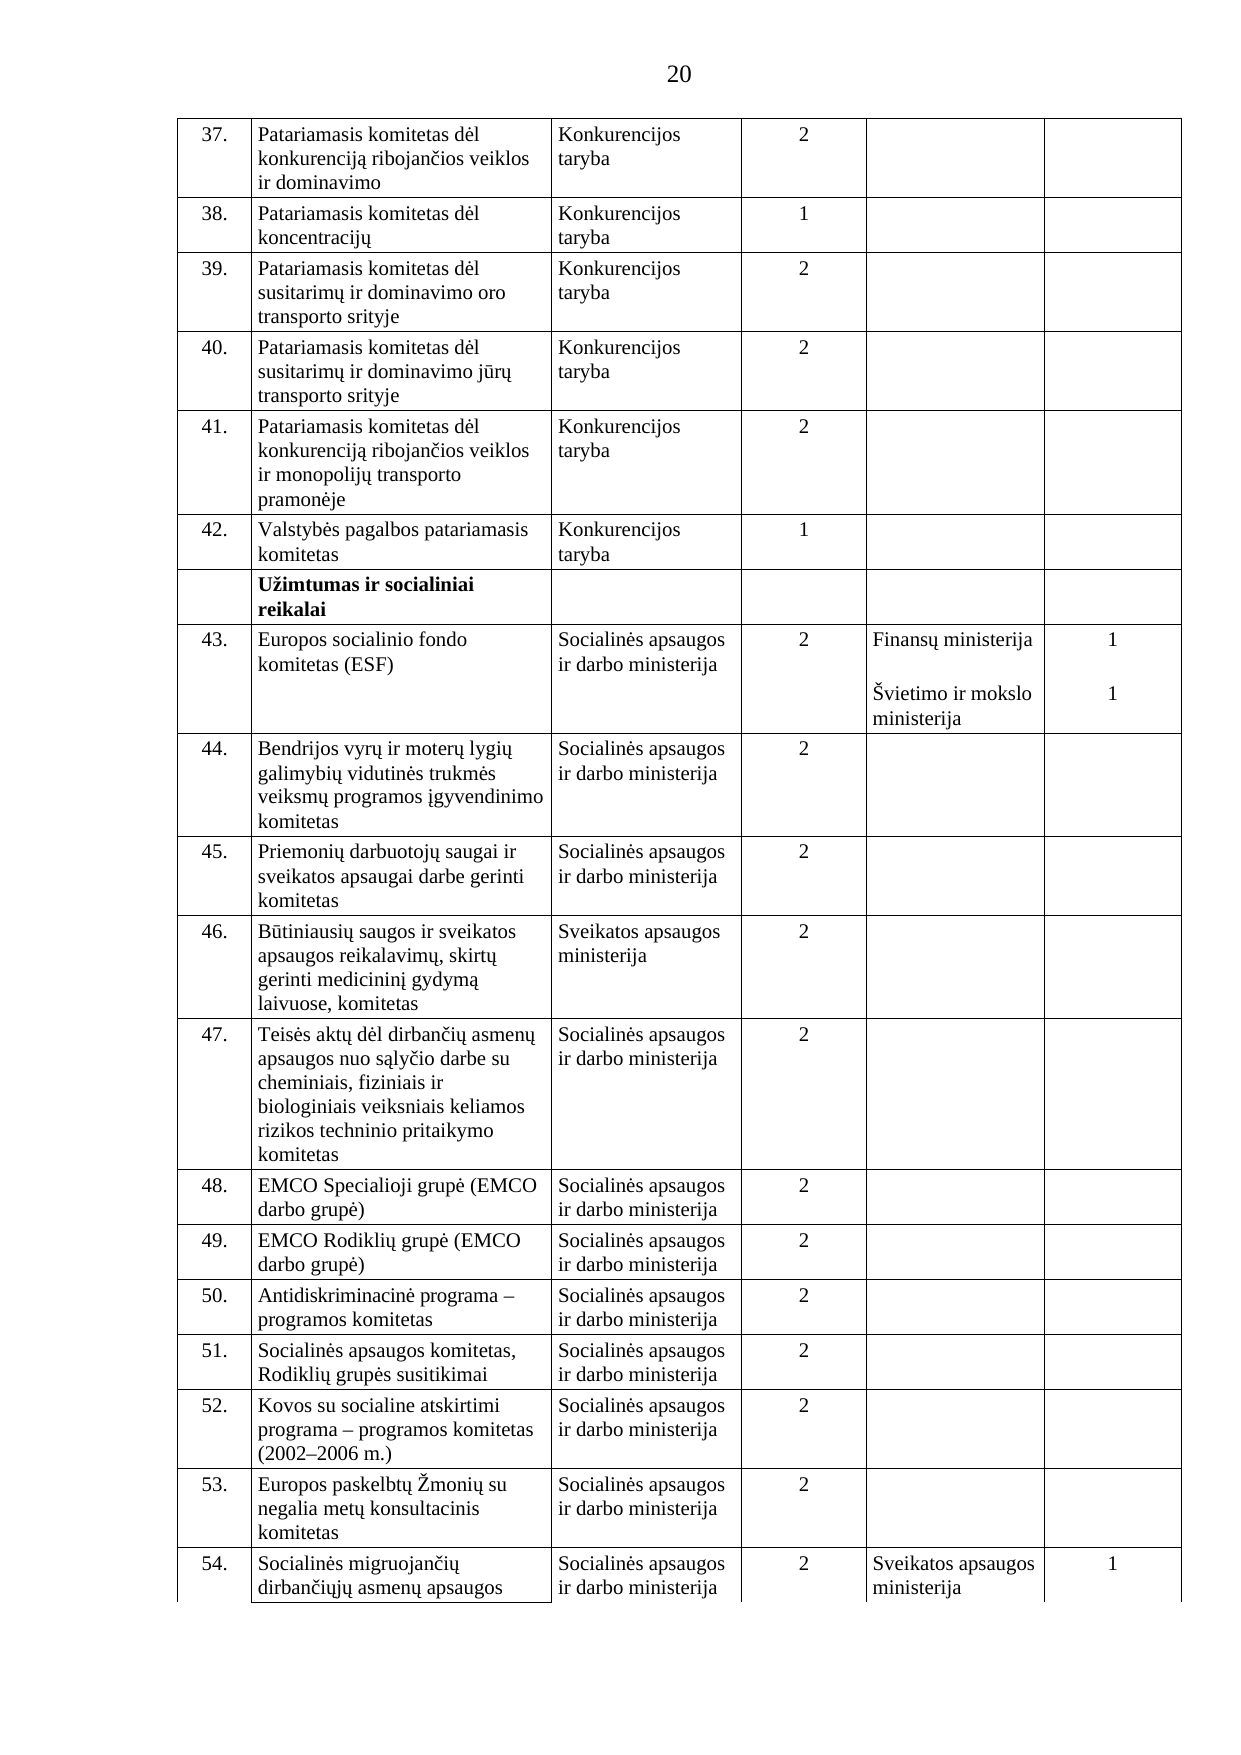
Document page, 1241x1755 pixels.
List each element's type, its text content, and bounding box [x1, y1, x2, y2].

table_cell 2 [742, 332, 866, 410]
table_cell Būtiniausių saugos ir sveikatos apsaugos reikalavimų, skirtų gerinti medicininį gydymą laivuose, komitetas [252, 916, 551, 1018]
table_cell Europos socialinio fondo komitetas (ESF) [252, 625, 551, 678]
table_cell [1045, 837, 1181, 914]
table_cell Patariamasis komitetas dėl susitarimų ir dominavimo oro transporto srityje [252, 253, 551, 331]
table_cell [1045, 916, 1181, 1018]
table_cell 2 [742, 625, 866, 678]
table_cell [867, 1170, 1044, 1224]
table_cell 52. [178, 1390, 251, 1468]
table_cell Socialinės migruojančių dirbančiųjų asmenų apsaugos [252, 1548, 551, 1602]
table_cell Užimtumas ir socialiniai reikalai [252, 570, 551, 623]
table_cell [867, 1225, 1044, 1279]
table_cell [867, 734, 1044, 836]
table_cell 2 [742, 1335, 866, 1389]
table_cell [867, 570, 1044, 623]
table_cell [742, 570, 866, 623]
table_cell Patariamasis komitetas dėl susitarimų ir dominavimo jūrų transporto srityje [252, 332, 551, 410]
table_cell [867, 198, 1044, 252]
table_cell [867, 916, 1044, 1018]
table_cell [178, 679, 251, 732]
table_cell [1045, 1280, 1181, 1334]
table_cell 50. [178, 1280, 251, 1334]
table_cell [1045, 515, 1181, 568]
table_cell 1 [742, 198, 866, 252]
table_cell Socialinės apsaugos ir darbo ministerija [552, 1225, 741, 1279]
table_cell 47. [178, 1019, 251, 1169]
table_cell Konkurencijos taryba [552, 411, 741, 513]
table_cell Konkurencijos taryba [552, 119, 741, 197]
table_cell Patariamasis komitetas dėl konkurenciją ribojančios veiklos ir dominavimo [252, 119, 551, 197]
table_cell Socialinės apsaugos komitetas, Rodiklių grupės susitikimai [252, 1335, 551, 1389]
table_cell 1 [1045, 625, 1181, 678]
table_cell 2 [742, 837, 866, 914]
table_cell 2 [742, 916, 866, 1018]
table_cell Konkurencijos taryba [552, 253, 741, 331]
table_cell Valstybės pagalbos patariamasis komitetas [252, 515, 551, 568]
table_cell Bendrijos vyrų ir moterų lygių galimybių vidutinės trukmės veiksmų programos įgyvendinimo komitetas [252, 734, 551, 836]
table_cell 2 [742, 734, 866, 836]
table_cell [552, 679, 741, 732]
table_cell [1045, 1335, 1181, 1389]
table_cell EMCO Rodiklių grupė (EMCO darbo grupė) [252, 1225, 551, 1279]
table_cell Finansų ministerija [867, 625, 1044, 678]
table_cell 2 [742, 253, 866, 331]
table_cell 37. [178, 119, 251, 197]
table_cell Priemonių darbuotojų saugai ir sveikatos apsaugai darbe gerinti komitetas [252, 837, 551, 914]
table_cell 2 [742, 1390, 866, 1468]
table_cell 1 [1045, 1548, 1181, 1602]
table_cell Antidiskriminacinė programa – programos komitetas [252, 1280, 551, 1334]
table_cell 51. [178, 1335, 251, 1389]
table_cell Patariamasis komitetas dėl koncentracijų [252, 198, 551, 252]
table_cell 2 [742, 119, 866, 197]
table_cell Socialinės apsaugos ir darbo ministerija [552, 1390, 741, 1468]
table_cell [1045, 198, 1181, 252]
table_cell [1045, 119, 1181, 197]
table_cell [1045, 1390, 1181, 1468]
table_cell Socialinės apsaugos ir darbo ministerija [552, 837, 741, 914]
table_cell Švietimo ir mokslo ministerija [867, 679, 1044, 732]
table_cell Kovos su socialine atskirtimi programa – programos komitetas (2002–2006 m.) [252, 1390, 551, 1468]
table_cell [867, 1280, 1044, 1334]
table_cell [178, 570, 251, 623]
table_cell [1045, 332, 1181, 410]
table_cell Socialinės apsaugos ir darbo ministerija [552, 1548, 741, 1602]
table_cell Socialinės apsaugos ir darbo ministerija [552, 1335, 741, 1389]
table_cell [867, 837, 1044, 914]
table_cell [867, 1390, 1044, 1468]
table_cell 1 [742, 515, 866, 568]
table_cell [867, 253, 1044, 331]
table_cell 44. [178, 734, 251, 836]
table_cell 45. [178, 837, 251, 914]
table_cell 42. [178, 515, 251, 568]
table_cell 2 [742, 1225, 866, 1279]
table_cell Socialinės apsaugos ir darbo ministerija [552, 1170, 741, 1224]
table_cell 2 [742, 1170, 866, 1224]
table_cell 2 [742, 1280, 866, 1334]
table_cell Europos paskelbtų Žmonių su negalia metų konsultacinis komitetas [252, 1469, 551, 1547]
table_cell 41. [178, 411, 251, 513]
table_cell [1045, 570, 1181, 623]
table_cell [1045, 253, 1181, 331]
table_cell Teisės aktų dėl dirbančių asmenų apsaugos nuo sąlyčio darbe su cheminiais, fiziniais ir biologiniais veiksniais keliamos rizikos techninio pritaikymo komitetas [252, 1019, 551, 1169]
table_cell [552, 570, 741, 623]
table_cell Socialinės apsaugos ir darbo ministerija [552, 625, 741, 678]
table_cell [1045, 1469, 1181, 1547]
table_cell [1045, 1170, 1181, 1224]
table_cell 1 [1045, 679, 1181, 732]
table_cell Patariamasis komitetas dėl konkurenciją ribojančios veiklos ir monopolijų transporto pramonėje [252, 411, 551, 513]
table_cell [867, 515, 1044, 568]
table_cell [1045, 411, 1181, 513]
table_cell 40. [178, 332, 251, 410]
table_cell [867, 411, 1044, 513]
table_cell 48. [178, 1170, 251, 1224]
table_cell [1045, 1225, 1181, 1279]
table_cell [867, 1019, 1044, 1169]
table_cell [867, 332, 1044, 410]
table_cell Socialinės apsaugos ir darbo ministerija [552, 1019, 741, 1169]
table_cell EMCO Specialioji grupė (EMCO darbo grupė) [252, 1170, 551, 1224]
table_cell [1045, 734, 1181, 836]
table_cell Konkurencijos taryba [552, 198, 741, 252]
table_cell Konkurencijos taryba [552, 332, 741, 410]
table_cell 53. [178, 1469, 251, 1547]
table_cell 2 [742, 411, 866, 513]
table_cell Konkurencijos taryba [552, 515, 741, 568]
table_cell Sveikatos apsaugos ministerija [552, 916, 741, 1018]
table_cell Socialinės apsaugos ir darbo ministerija [552, 734, 741, 836]
table_cell 2 [742, 1469, 866, 1547]
table_cell 2 [742, 1548, 866, 1602]
table_cell [252, 679, 551, 732]
table_cell 54. [178, 1548, 251, 1602]
table_cell 43. [178, 625, 251, 678]
table_cell Socialinės apsaugos ir darbo ministerija [552, 1280, 741, 1334]
table_cell 49. [178, 1225, 251, 1279]
table_cell 2 [742, 1019, 866, 1169]
table_cell [867, 1335, 1044, 1389]
table_cell Sveikatos apsaugos ministerija [867, 1548, 1044, 1602]
table_cell 38. [178, 198, 251, 252]
table_cell [867, 119, 1044, 197]
table_cell 46. [178, 916, 251, 1018]
table_cell [1045, 1019, 1181, 1169]
table_cell 39. [178, 253, 251, 331]
table_cell [867, 1469, 1044, 1547]
table_cell Socialinės apsaugos ir darbo ministerija [552, 1469, 741, 1547]
table_cell [742, 679, 866, 732]
